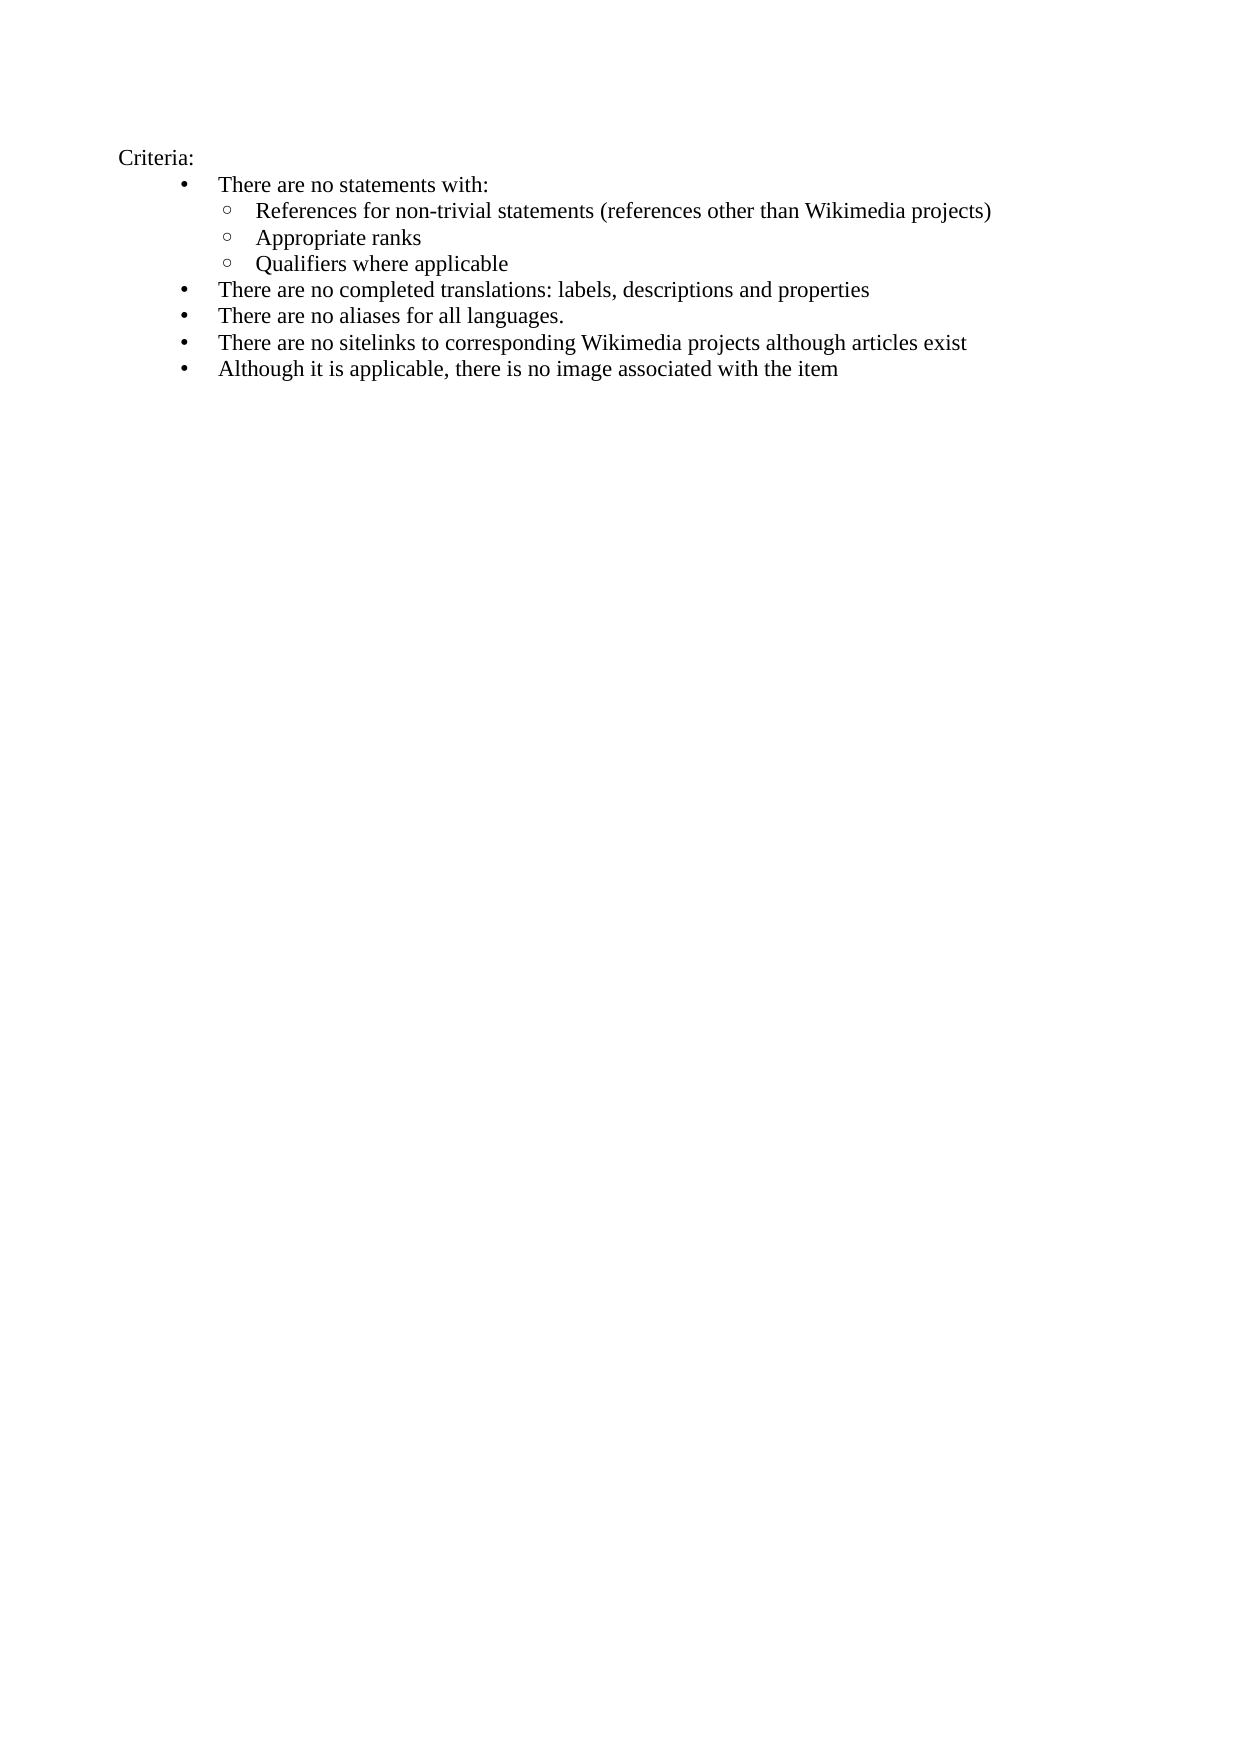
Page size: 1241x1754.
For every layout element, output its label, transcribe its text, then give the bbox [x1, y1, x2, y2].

list References for non-trivial statements (references other than Wikimedia projects) [218, 197, 1122, 223]
list Qualifiers where applicable [218, 250, 1122, 276]
list There are no sitelinks to corresponding Wikimedia projects although articles exist [180, 329, 1122, 355]
list Appropriate ranks [218, 223, 1122, 250]
list Although it is applicable, there is no image associated with the item [180, 355, 1122, 382]
list There are no aliases for all languages. [180, 303, 1122, 329]
text Criteria: [118, 144, 1122, 171]
list There are no statements with: [180, 171, 1122, 197]
list There are no completed translations: labels, descriptions and properties [180, 276, 1122, 303]
